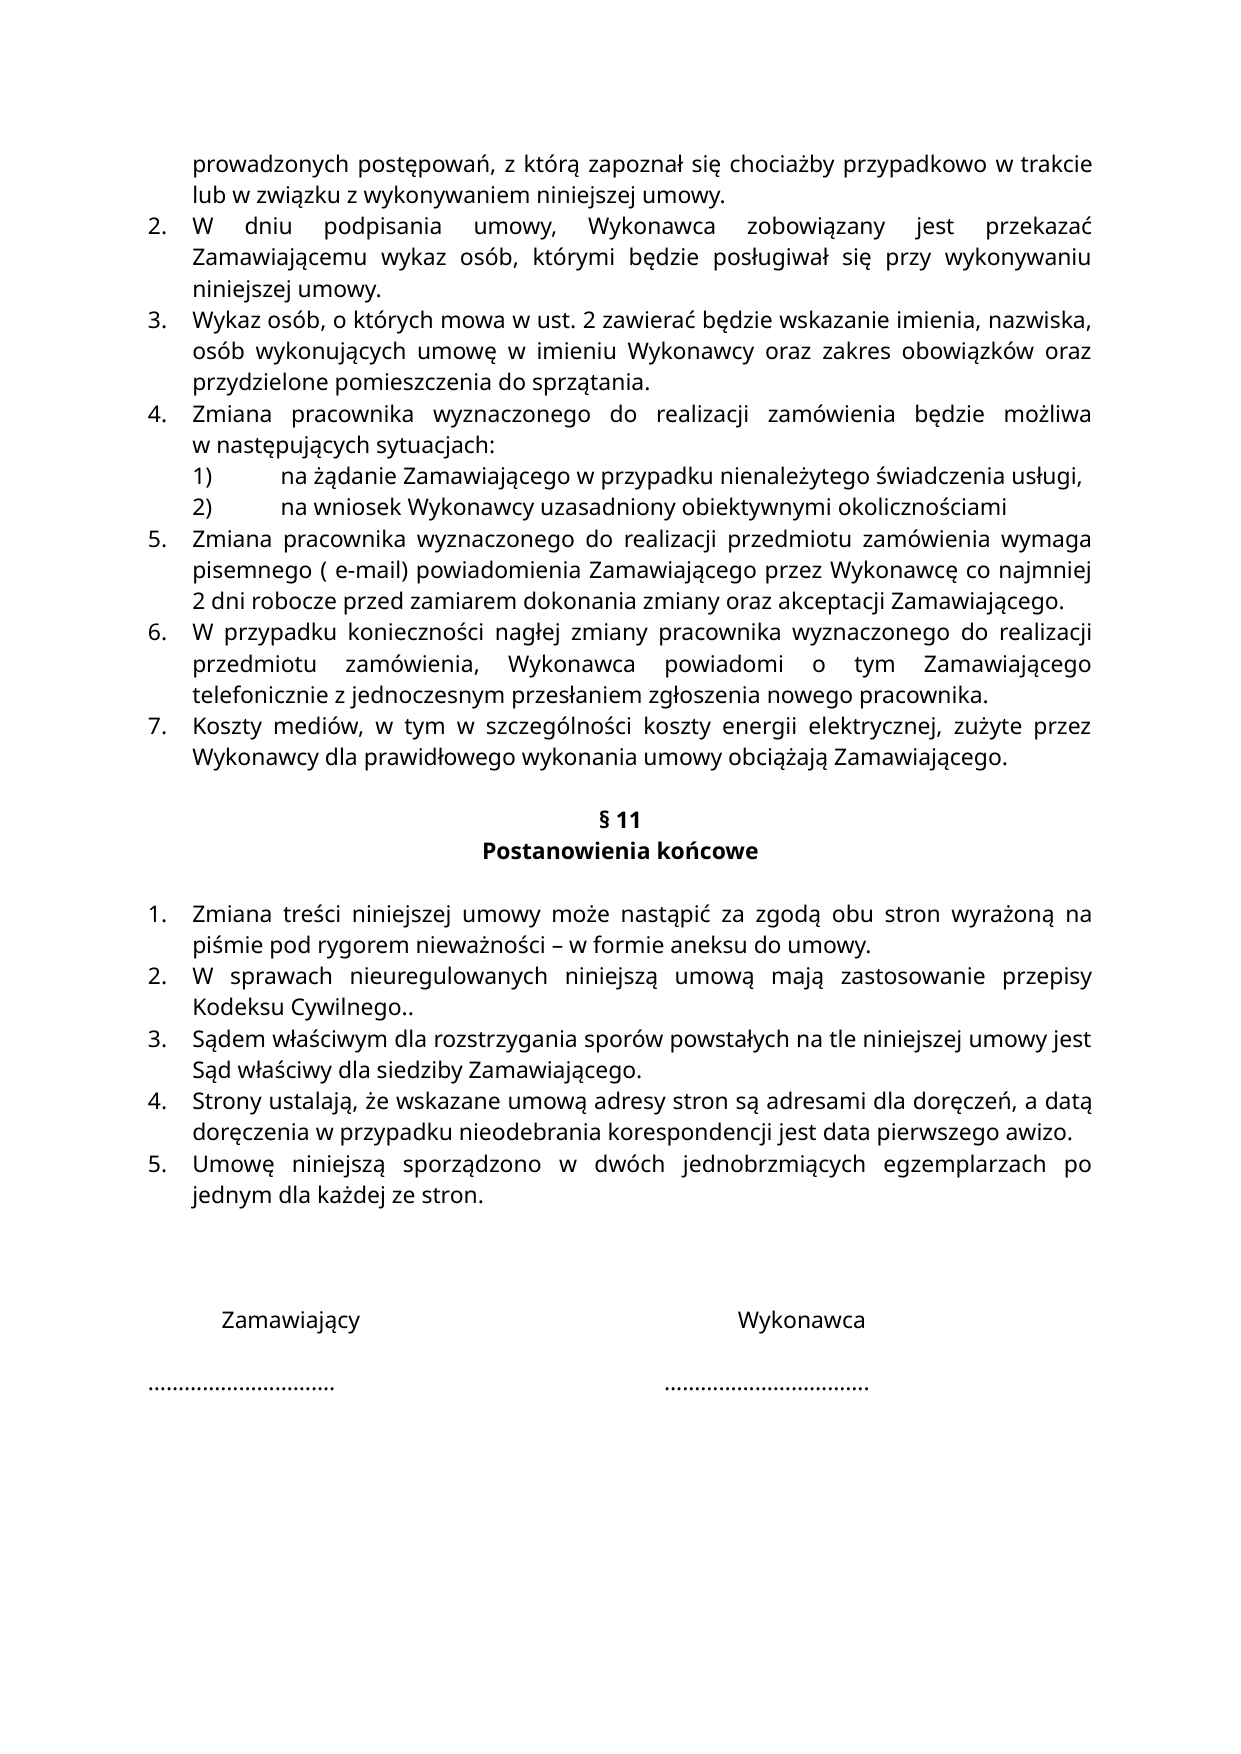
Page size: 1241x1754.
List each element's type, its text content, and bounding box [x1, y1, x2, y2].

list na wniosek Wykonawcy uzasadniony obiektywnymi okolicznościami [192, 491, 1093, 523]
list Sądem właściwym dla rozstrzygania sporów powstałych na tle niniejszej umowy jest Sąd właściwy dla siedziby Zamawiającego. [148, 1023, 1093, 1085]
list Zmiana pracownika wyznaczonego do realizacji zamówienia będzie możliwa w następujących sytuacjach: [148, 398, 1093, 460]
text …………………………. ……………………………. [148, 1366, 1093, 1398]
list W przypadku konieczności nagłej zmiany pracownika wyznaczonego do realizacji przedmiotu zamówienia, Wykonawca powiadomi o tym Zamawiającego telefonicznie z jednoczesnym przesłaniem zgłoszenia nowego pracownika. [148, 616, 1093, 710]
list W sprawach nieuregulowanych niniejszą umową mają zastosowanie przepisy Kodeksu Cywilnego.. [148, 960, 1093, 1023]
list Umowę niniejszą sporządzono w dwóch jednobrzmiących egzemplarzach po jednym dla każdej ze stron. [148, 1148, 1093, 1210]
list Koszty mediów, w tym w szczególności koszty energii elektrycznej, zużyte przez Wykonawcy dla prawidłowego wykonania umowy obciążają Zamawiającego. [148, 710, 1093, 773]
list prowadzonych postępowań, z którą zapoznał się chociażby przypadkowo w trakcie lub w związku z wykonywaniem niniejszej umowy. [148, 148, 1093, 210]
text § 11 [148, 804, 1093, 835]
text Zamawiający Wykonawca [148, 1304, 1093, 1335]
list Wykaz osób, o których mowa w ust. 2 zawierać będzie wskazanie imienia, nazwiska, osób wykonujących umowę w imieniu Wykonawcy oraz zakres obowiązków oraz przydzielone pomieszczenia do sprzątania. [148, 304, 1093, 398]
list na żądanie Zamawiającego w przypadku nienależytego świadczenia usługi, [192, 460, 1093, 491]
list W dniu podpisania umowy, Wykonawca zobowiązany jest przekazać Zamawiającemu wykaz osób, którymi będzie posługiwał się przy wykonywaniu niniejszej umowy. [148, 210, 1093, 304]
text Postanowienia końcowe [148, 835, 1093, 866]
list Zmiana treści niniejszej umowy może nastąpić za zgodą obu stron wyrażoną na piśmie pod rygorem nieważności – w formie aneksu do umowy. [148, 898, 1093, 960]
list Zmiana pracownika wyznaczonego do realizacji przedmiotu zamówienia wymaga pisemnego ( e-mail) powiadomienia Zamawiającego przez Wykonawcę co najmniej 2 dni robocze przed zamiarem dokonania zmiany oraz akceptacji Zamawiającego. [148, 523, 1093, 616]
list Strony ustalają, że wskazane umową adresy stron są adresami dla doręczeń, a datą doręczenia w przypadku nieodebrania korespondencji jest data pierwszego awizo. [148, 1085, 1093, 1148]
